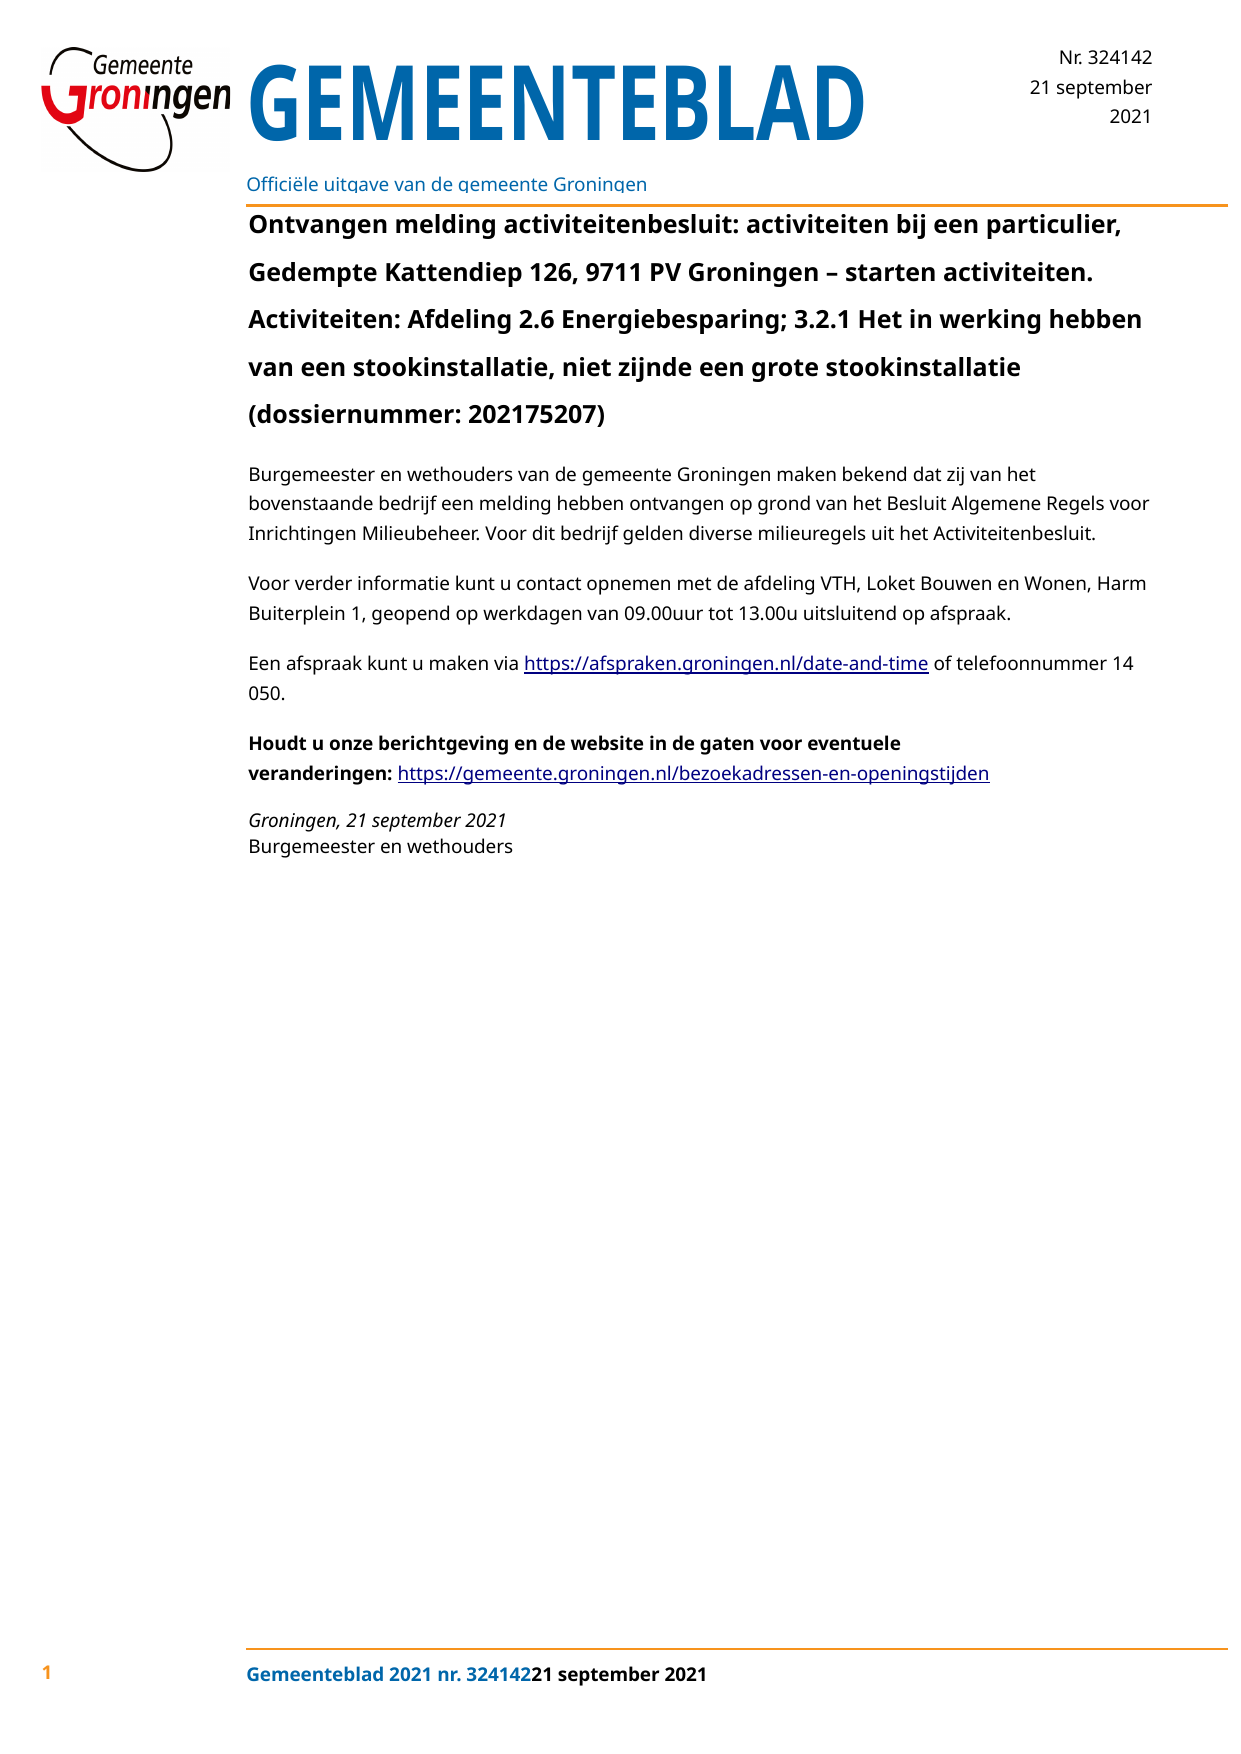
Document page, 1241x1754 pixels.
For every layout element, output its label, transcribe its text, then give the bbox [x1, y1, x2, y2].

text Burgemeester en wethouders van de gemeente Groningen maken bekend dat zij van het bovenstaande bedrijf een melding hebben ontvangen op grond van het Besluit Algemene Regels voor Inrichtingen Milieubeheer. Voor dit bedrijf gelden diverse milieuregels uit het Activiteitenbesluit. [248, 461, 1152, 546]
text Burgemeester en wethouders [248, 833, 1152, 859]
text Voor verder informatie kunt u contact opnemen met de afdeling VTH, Loket Bouwen en Wonen, Harm Buiterplein 1, geopend op werkdagen van 09.00uur tot 13.00u uitsluitend op afspraak. [248, 570, 1152, 626]
picture [41, 47, 231, 172]
text Groningen, 21 september 2021 [248, 808, 1152, 833]
text Houdt u onze berichtgeving en de website in de gaten voor eventuele veranderingen: https://gemeente.groningen.nl/bezoekadressen-en-openingstijden [248, 730, 1152, 786]
text Ontvangen melding activiteitenbesluit: activiteiten bij een particulier, Gedempte Kattendiep 126, 9711 PV Groningen – starten activiteiten. Activiteiten: Afdeling 2.6 Energiebesparing; 3.2.1 Het in werking hebben van een stookinstallatie, niet zijnde een grote stookinstallatie (dossiernummer: 202175207) [248, 207, 1152, 431]
text Een afspraak kunt u maken via https://afspraken.groningen.nl/date-and-time of telefoonnummer 14 050. [248, 650, 1152, 706]
